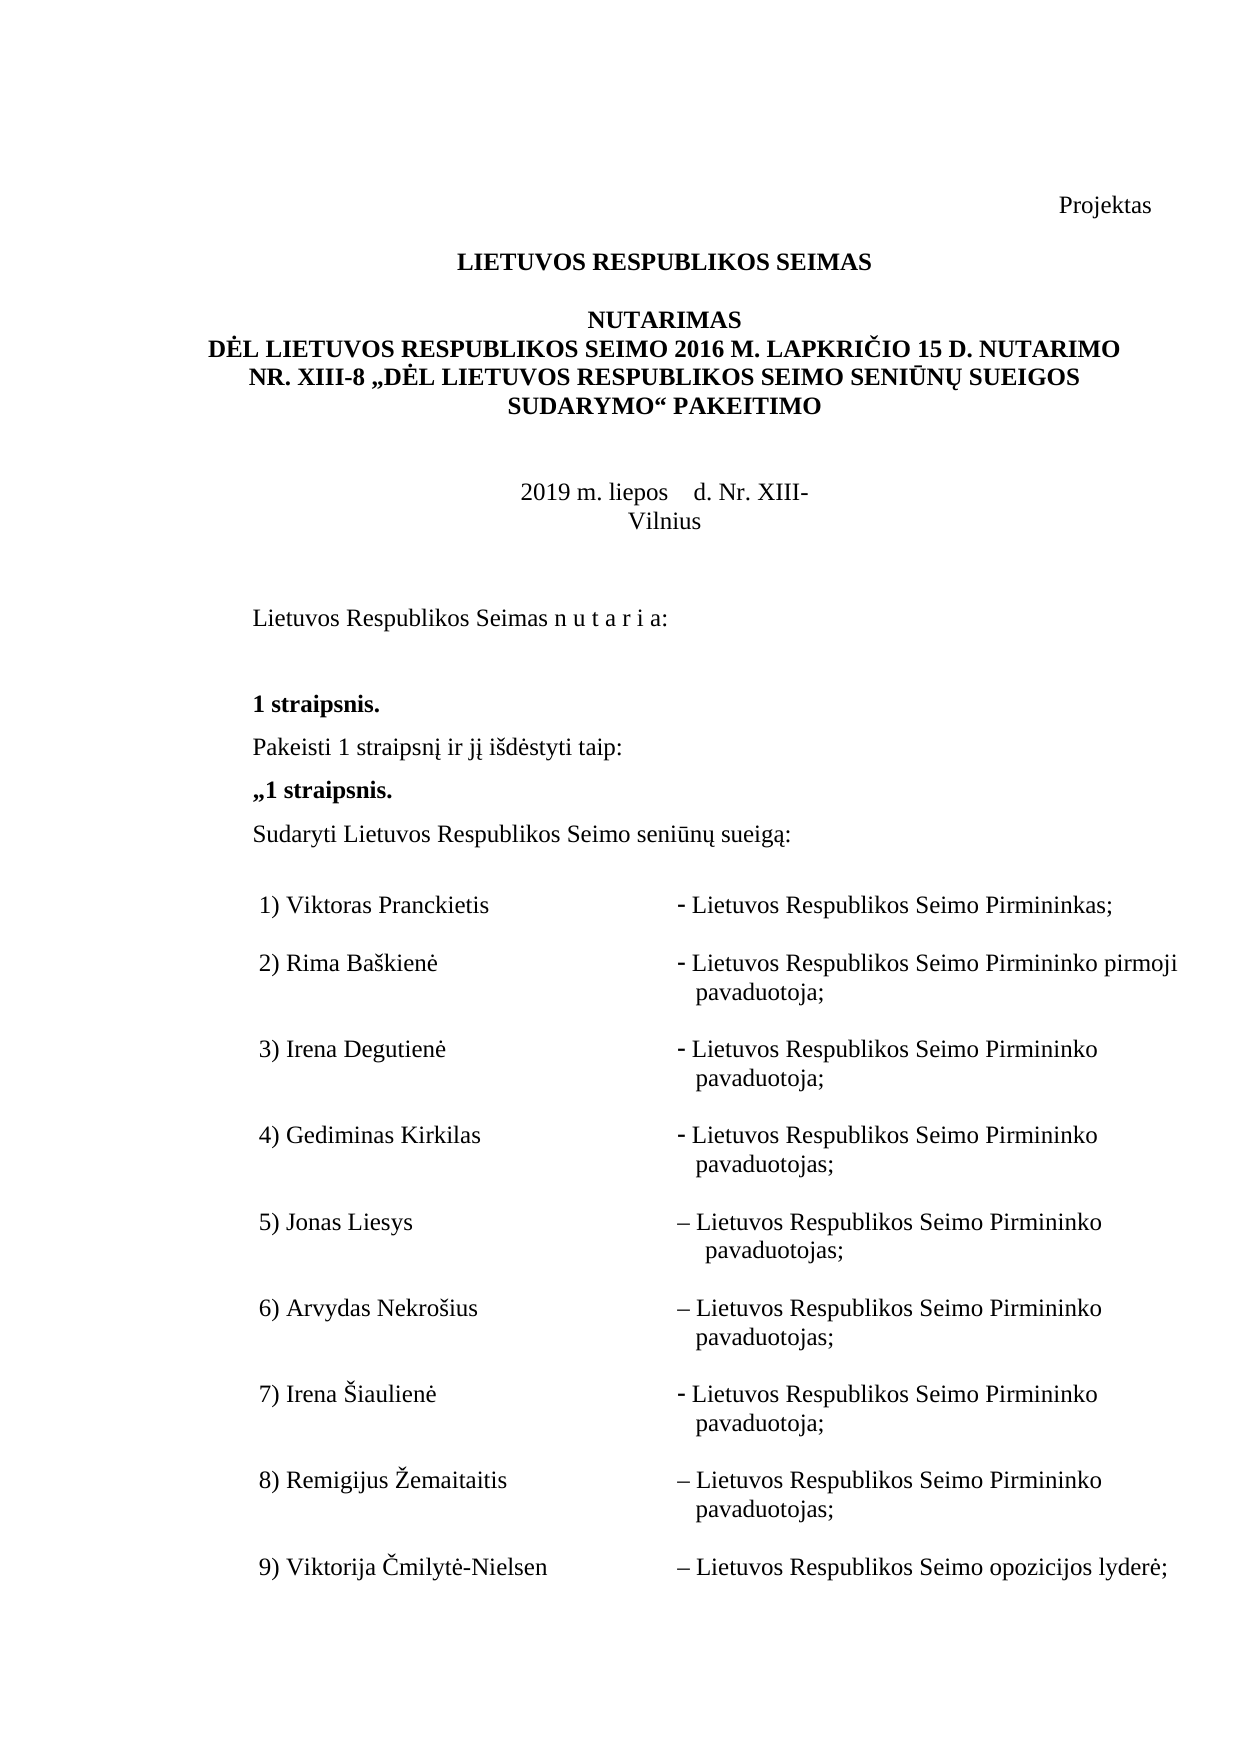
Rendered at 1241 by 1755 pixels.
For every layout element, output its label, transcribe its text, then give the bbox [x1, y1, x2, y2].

table_header  Lietuvos Respublikos Seimo Pirmininkas; [666, 862, 1223, 948]
text LIETUVOS RESPUBLIKOS SEIMAS [177, 247, 1152, 276]
table_cell  Lietuvos Respublikos Seimo Pirmininko pavaduotojas; – Lietuvos Respublikos Seimo Pirmininko pavaduotojas; [666, 1121, 1223, 1293]
table_cell  Lietuvos Respublikos Seimo Pirmininko pirmoji pavaduotoja; [666, 948, 1223, 1034]
text DĖL LIETUVOS RESPUBLIKOS SEIMO 2016 M. LAPKRIČIO 15 D. NUTARIMO NR. XIII-8 „DĖL LIETUVOS RESPUBLIKOS SEIMO SENIŪNŲ SUEIGOS SUDARYMO“ PAKEITIMO [177, 334, 1152, 420]
text Sudaryti Lietuvos Respublikos Seimo seniūnų sueigą: [177, 819, 1152, 847]
table_cell 3) Irena Degutienė [248, 1034, 666, 1121]
table_cell – Lietuvos Respublikos Seimo Pirmininko pavaduotojas; [666, 1293, 1223, 1379]
table_cell 2) Rima Baškienė [248, 948, 666, 1034]
text Lietuvos Respublikos Seimas n u t a r i a: [177, 603, 1152, 632]
table_cell 7) Irena Šiaulienė 8) Remigijus Žemaitaitis 9) Viktorija Čmilytė-Nielsen [248, 1379, 666, 1609]
text Projektas [177, 190, 1152, 219]
text NUTARIMAS [177, 305, 1152, 334]
table_cell  Lietuvos Respublikos Seimo Pirmininko pavaduotoja; [666, 1034, 1223, 1121]
table_header 1) Viktoras Pranckietis [248, 862, 666, 948]
table_cell 4) Gediminas Kirkilas 5) Jonas Liesys [248, 1121, 666, 1293]
text Vilnius [177, 506, 1152, 535]
text 2019 m. liepos d. Nr. XIII- [177, 477, 1152, 506]
text „1 straipsnis. [177, 776, 1152, 804]
text 1 straipsnis. [177, 689, 1152, 718]
table_cell 6) Arvydas Nekrošius [248, 1293, 666, 1379]
table_cell  Lietuvos Respublikos Seimo Pirmininko pavaduotoja; – Lietuvos Respublikos Seimo Pirmininko pavaduotojas; – Lietuvos Respublikos Seimo opozicijos lyderė; [666, 1379, 1223, 1609]
text Pakeisti 1 straipsnį ir jį išdėstyti taip: [177, 732, 1152, 761]
